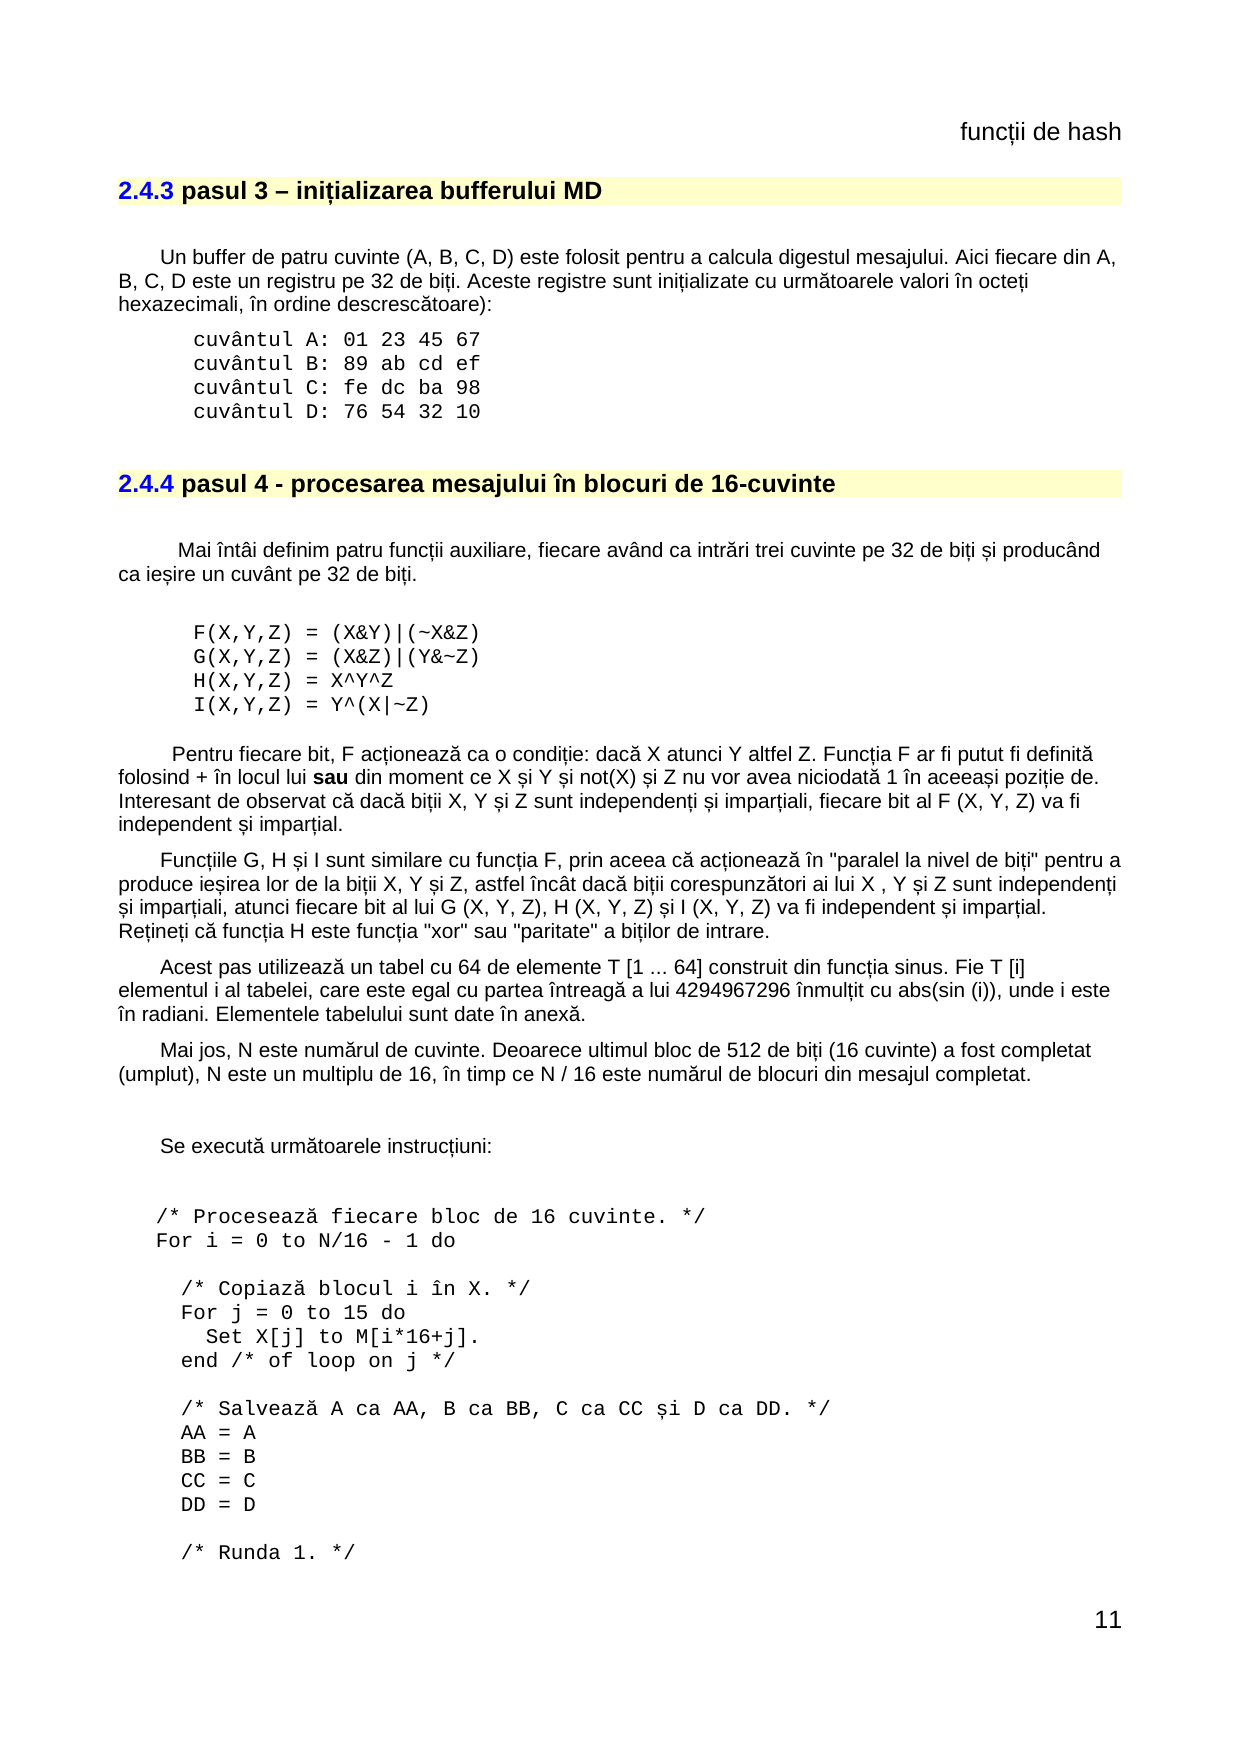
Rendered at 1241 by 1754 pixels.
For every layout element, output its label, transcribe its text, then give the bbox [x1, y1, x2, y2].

text cuvântul D: 76 54 32 10 [118, 401, 1116, 424]
text Funcțiile G, H și I sunt similare cu funcția F, prin aceea că acționează în "paralel la nivel de biți" pentru a produce ieșirea lor de la biții X, Y și Z, astfel încât dacă biții corespunzători ai lui X , Y și Z sunt independenți și imparțiali, atunci fiecare bit al lui G (X, Y, Z), H (X, Y, Z) și I (X, Y, Z) va fi independent și imparțial. Rețineți că funcția H este funcția "xor" sau "paritate" a biților de intrare. [118, 849, 1122, 943]
text Mai întâi definim patru funcții auxiliare, fiecare având ca intrări trei cuvinte pe 32 de biți și producând ca ieșire un cuvânt pe 32 de biți. [118, 539, 1122, 586]
text Un buffer de patru cuvinte (A, B, C, D) este folosit pentru a calcula digestul mesajului. Aici fiecare din A, B, C, D este un registru pe 32 de biți. Aceste registre sunt inițializate cu următoarele valori în octeți hexazecimali, în ordine descrescătoare): [118, 246, 1122, 316]
text /* Runda 1. */ [118, 1542, 1122, 1566]
text Mai jos, N este numărul de cuvinte. Deoarece ultimul bloc de 512 de biți (16 cuvinte) a fost completat (umplut), N este un multiplu de 16, în timp ce N / 16 este numărul de blocuri din mesajul completat. [118, 1038, 1122, 1086]
text AA = A [118, 1422, 1122, 1446]
text G(X,Y,Z) = (X&Z)|(Y&~Z) [118, 646, 1116, 670]
text BB = B [118, 1446, 1122, 1470]
text cuvântul C: fe dc ba 98 [118, 377, 1116, 401]
text For j = 0 to 15 do [118, 1302, 1122, 1326]
text F(X,Y,Z) = (X&Y)|(~X&Z) [118, 622, 1116, 646]
text I(X,Y,Z) = Y^(X|~Z) [118, 694, 1116, 718]
text For i = 0 to N/16 - 1 do [118, 1230, 1122, 1254]
subtitle pasul 4 - procesarea mesajului în blocuri de 16-cuvinte [118, 470, 1122, 498]
text /* Copiază blocul i în X. */ [118, 1278, 1122, 1302]
subtitle pasul 3 – inițializarea bufferului MD [118, 177, 1122, 205]
text Set X[j] to M[i*16+j]. [118, 1326, 1122, 1350]
text cuvântul B: 89 ab cd ef [118, 353, 1116, 377]
text end /* of loop on j */ [118, 1350, 1122, 1374]
text Acest pas utilizează un tabel cu 64 de elemente T [1 ... 64] construit din funcția sinus. Fie T [i] elementul i al tabelei, care este egal cu partea întreagă a lui 4294967296 înmulțit cu abs(sin (i)), unde i este în radiani. Elementele tabelului sunt date în anexă. [118, 955, 1122, 1026]
text DD = D [118, 1494, 1122, 1518]
text Se execută următoarele instrucțiuni: [118, 1134, 1122, 1158]
text /* Procesează fiecare bloc de 16 cuvinte. */ [118, 1206, 1122, 1230]
text /* Salvează A ca AA, B ca BB, C ca CC și D ca DD. */ [118, 1398, 1122, 1422]
text H(X,Y,Z) = X^Y^Z [118, 670, 1116, 694]
text CC = C [118, 1470, 1122, 1494]
text cuvântul A: 01 23 45 67 [118, 329, 1116, 353]
text Pentru fiecare bit, F acționează ca o condiție: dacă X atunci Y altfel Z. Funcția F ar fi putut fi definită folosind + în locul lui sau din moment ce X și Y și not(X) și Z nu vor avea niciodată 1 în aceeași poziție de. Interesant de observat că dacă biții X, Y și Z sunt independenți și imparțiali, fiecare bit al F (X, Y, Z) va fi independent și imparțial. [118, 742, 1122, 836]
